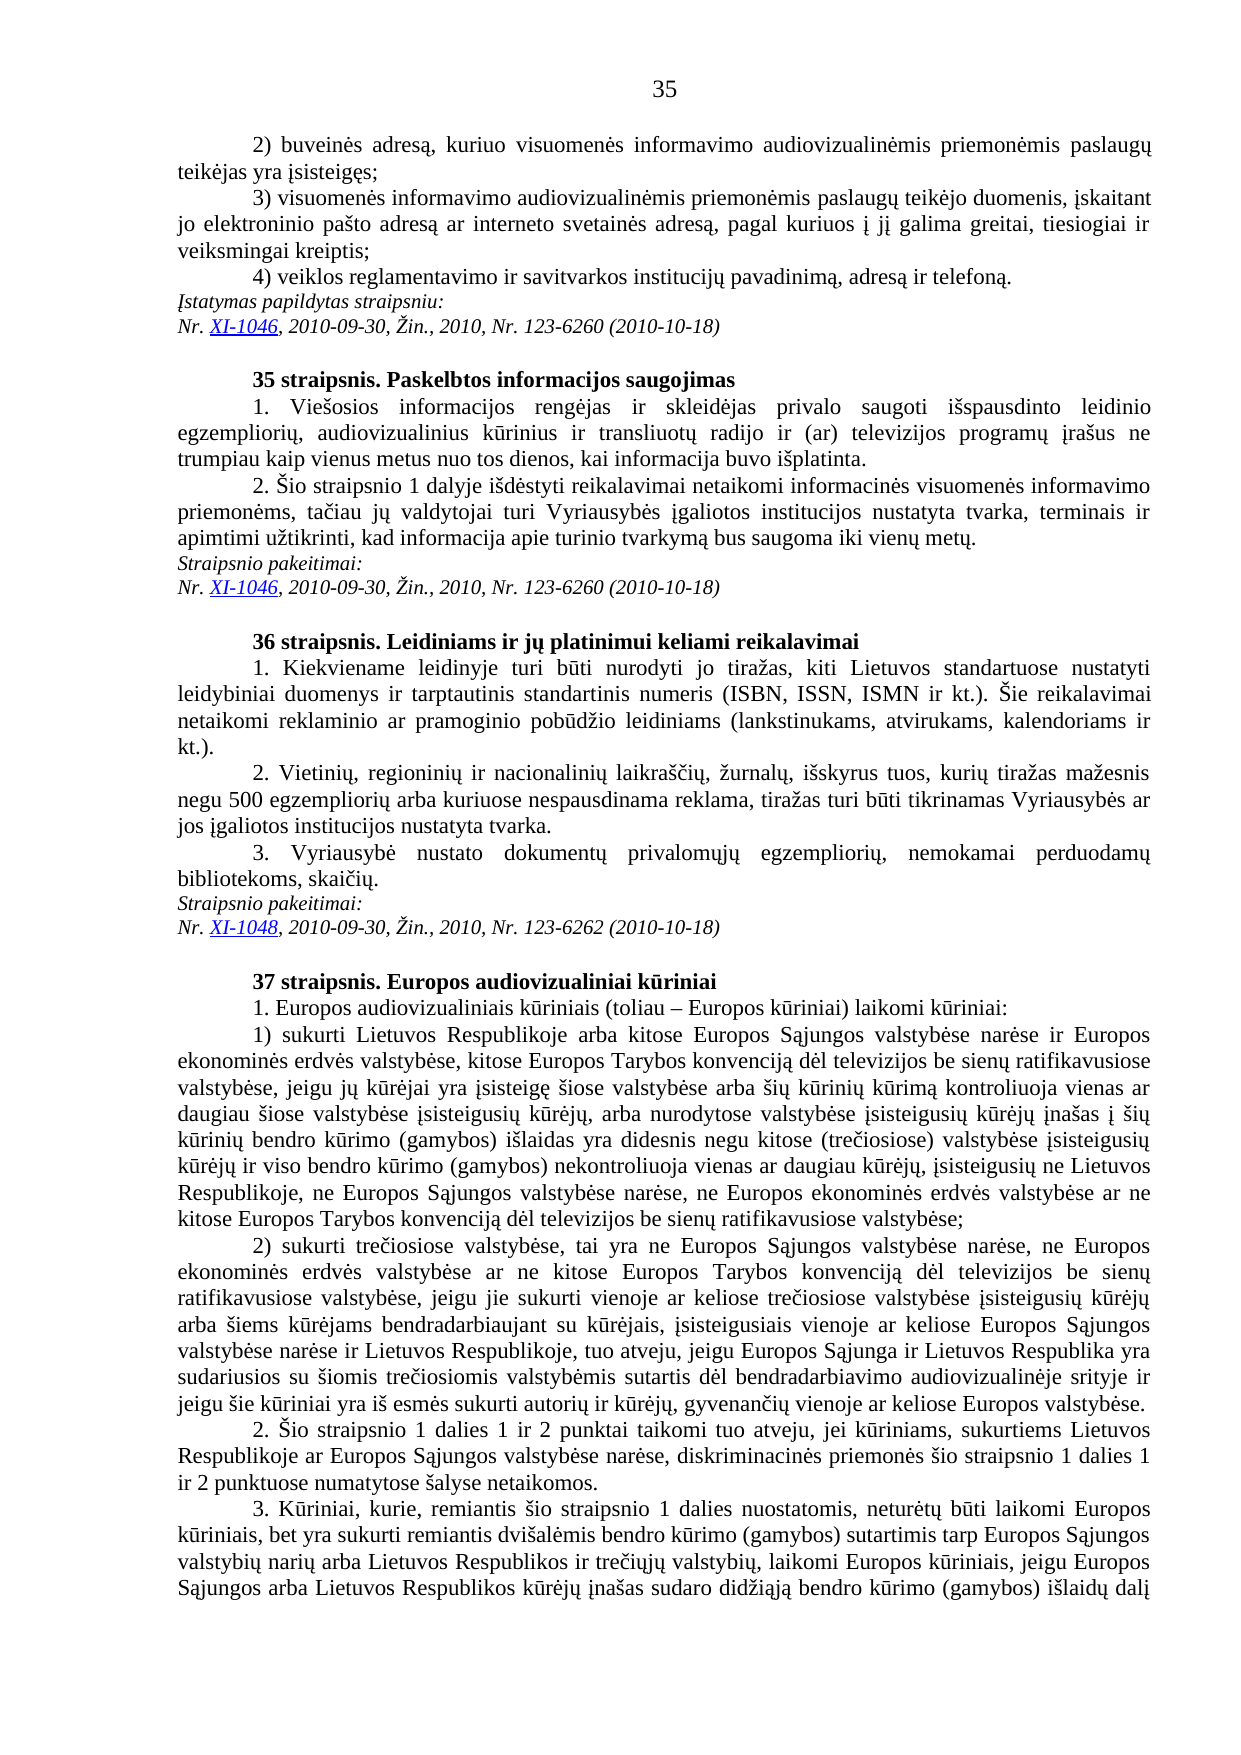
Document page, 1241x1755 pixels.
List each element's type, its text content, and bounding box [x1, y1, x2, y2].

text 3) visuomenės informavimo audiovizualinėmis priemonėmis paslaugų teikėjo duomenis, įskaitant jo elektroninio pašto adresą ar interneto svetainės adresą, pagal kuriuos į jį galima greitai, tiesiogiai ir veiksmingai kreiptis; [177, 184, 1152, 263]
text Nr. XI-1046, 2010-09-30, Žin., 2010, Nr. 123-6260 (2010-10-18) [177, 313, 1152, 338]
text 3. Vyriausybė nustato dokumentų privalomųjų egzempliorių, nemokamai perduodamų bibliotekoms, skaičių. [177, 838, 1152, 891]
text 1. Kiekviename leidinyje turi būti nurodyti jo tiražas, kiti Lietuvos standartuose nustatyti leidybiniai duomenys ir tarptautinis standartinis numeris (ISBN, ISSN, ISMN ir kt.). Šie reikalavimai netaikomi reklaminio ar pramoginio pobūdžio leidiniams (lankstinukams, atvirukams, kalendoriams ir kt.). [177, 654, 1152, 759]
text 1. Europos audiovizualiniais kūriniais (toliau – Europos kūriniai) laikomi kūriniai: [177, 994, 1152, 1021]
text 2) buveinės adresą, kuriuo visuomenės informavimo audiovizualinėmis priemonėmis paslaugų teikėjas yra įsisteigęs; [177, 131, 1152, 184]
text 2. Vietinių, regioninių ir nacionalinių laikraščių, žurnalų, išskyrus tuos, kurių tiražas mažesnis negu 500 egzempliorių arba kuriuose nespausdinama reklama, tiražas turi būti tikrinamas Vyriausybės ar jos įgaliotos institucijos nustatyta tvarka. [177, 759, 1152, 838]
text 4) veiklos reglamentavimo ir savitvarkos institucijų pavadinimą, adresą ir telefoną. [177, 263, 1152, 289]
text Straipsnio pakeitimai: [177, 551, 1152, 575]
text Nr. XI-1048, 2010-09-30, Žin., 2010, Nr. 123-6262 (2010-10-18) [177, 915, 1152, 939]
text 2. Šio straipsnio 1 dalyje išdėstyti reikalavimai netaikomi informacinės visuomenės informavimo priemonėms, tačiau jų valdytojai turi Vyriausybės įgaliotos institucijos nustatyta tvarka, terminais ir apimtimi užtikrinti, kad informacija apie turinio tvarkymą bus saugoma iki vienų metų. [177, 472, 1152, 551]
text 1) sukurti Lietuvos Respublikoje arba kitose Europos Sąjungos valstybėse narėse ir Europos ekonominės erdvės valstybėse, kitose Europos Tarybos konvenciją dėl televizijos be sienų ratifikavusiose valstybėse, jeigu jų kūrėjai yra įsisteigę šiose valstybėse arba šių kūrinių kūrimą kontroliuoja vienas ar daugiau šiose valstybėse įsisteigusių kūrėjų, arba nurodytose valstybėse įsisteigusių kūrėjų įnašas į šių kūrinių bendro kūrimo (gamybos) išlaidas yra didesnis negu kitose (trečiosiose) valstybėse įsisteigusių kūrėjų ir viso bendro kūrimo (gamybos) nekontroliuoja vienas ar daugiau kūrėjų, įsisteigusių ne Lietuvos Respublikoje, ne Europos Sąjungos valstybėse narėse, ne Europos ekonominės erdvės valstybėse ar ne kitose Europos Tarybos konvenciją dėl televizijos be sienų ratifikavusiose valstybėse; [177, 1021, 1152, 1232]
text 1. Viešosios informacijos rengėjas ir skleidėjas privalo saugoti išspausdinto leidinio egzempliorių, audiovizualinius kūrinius ir transliuotų radijo ir (ar) televizijos programų įrašus ne trumpiau kaip vienus metus nuo tos dienos, kai informacija buvo išplatinta. [177, 393, 1152, 472]
text 3. Kūriniai, kurie, remiantis šio straipsnio 1 dalies nuostatomis, neturėtų būti laikomi Europos kūriniais, bet yra sukurti remiantis dvišalėmis bendro kūrimo (gamybos) sutartimis tarp Europos Sąjungos valstybių narių arba Lietuvos Respublikos ir trečiųjų valstybių, laikomi Europos kūriniais, jeigu Europos Sąjungos arba Lietuvos Respublikos kūrėjų įnašas sudaro didžiąją bendro kūrimo (gamybos) išlaidų dalį [177, 1495, 1152, 1601]
text 2. Šio straipsnio 1 dalies 1 ir 2 punktai taikomi tuo atveju, jei kūriniams, sukurtiems Lietuvos Respublikoje ar Europos Sąjungos valstybėse narėse, diskriminacinės priemonės šio straipsnio 1 dalies 1 ir 2 punktuose numatytose šalyse netaikomos. [177, 1416, 1152, 1495]
text 35 straipsnis. Paskelbtos informacijos saugojimas [177, 366, 1152, 393]
text 36 straipsnis. Leidiniams ir jų platinimui keliami reikalavimai [177, 628, 1160, 654]
text Straipsnio pakeitimai: [177, 891, 1152, 915]
text 37 straipsnis. Europos audiovizualiniai kūriniai [177, 968, 1152, 994]
text Įstatymas papildytas straipsniu: [177, 289, 1152, 313]
text 2) sukurti trečiosiose valstybėse, tai yra ne Europos Sąjungos valstybėse narėse, ne Europos ekonominės erdvės valstybėse ar ne kitose Europos Tarybos konvenciją dėl televizijos be sienų ratifikavusiose valstybėse, jeigu jie sukurti vienoje ar keliose trečiosiose valstybėse įsisteigusių kūrėjų arba šiems kūrėjams bendradarbiaujant su kūrėjais, įsisteigusiais vienoje ar keliose Europos Sąjungos valstybėse narėse ir Lietuvos Respublikoje, tuo atveju, jeigu Europos Sąjunga ir Lietuvos Respublika yra sudariusios su šiomis trečiosiomis valstybėmis sutartis dėl bendradarbiavimo audiovizualinėje srityje ir jeigu šie kūriniai yra iš esmės sukurti autorių ir kūrėjų, gyvenančių vienoje ar keliose Europos valstybėse. [177, 1232, 1152, 1416]
text Nr. XI-1046, 2010-09-30, Žin., 2010, Nr. 123-6260 (2010-10-18) [177, 575, 1152, 599]
